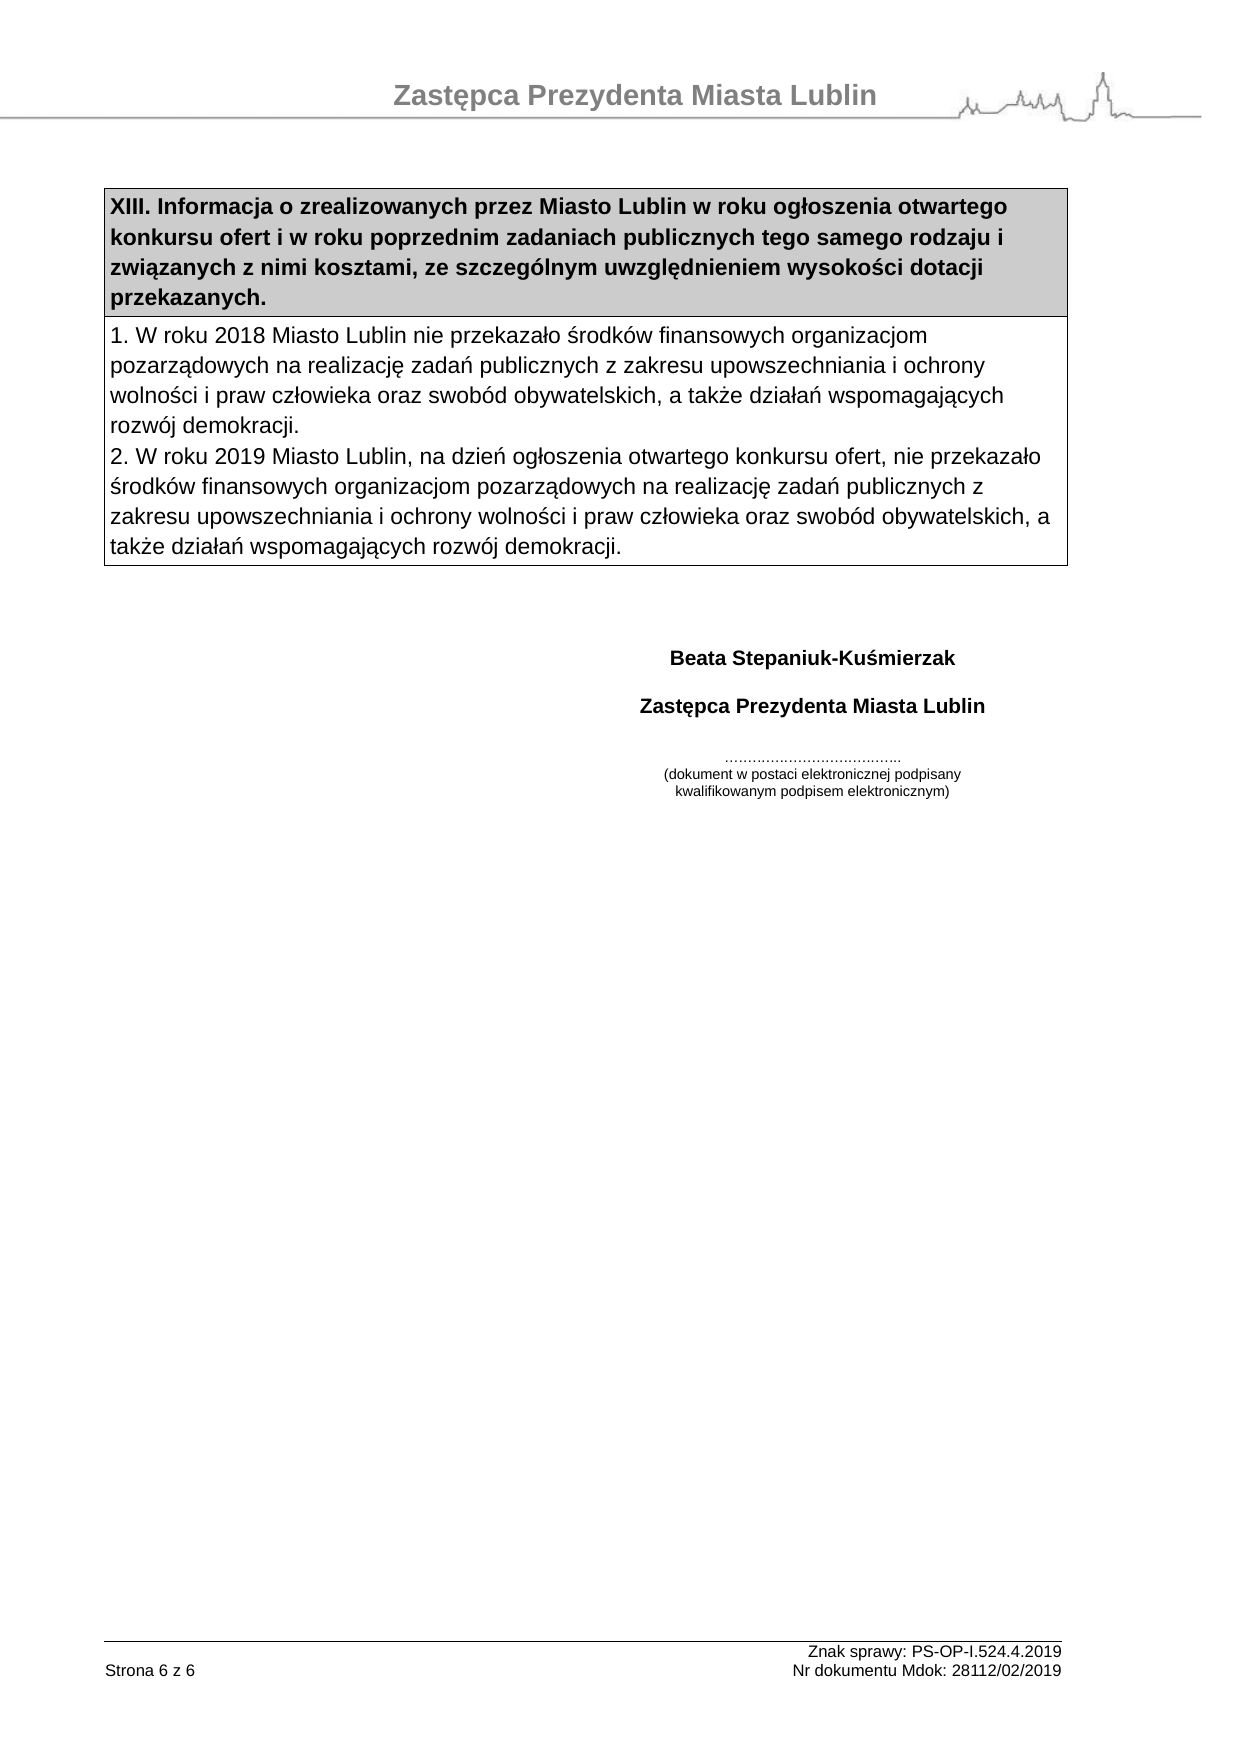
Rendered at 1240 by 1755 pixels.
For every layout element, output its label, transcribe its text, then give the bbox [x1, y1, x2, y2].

text ….…..…..….…..…..…..…... [562, 749, 1062, 766]
table_cell 1. W roku 2018 Miasto Lublin nie przekazało środków finansowych organizacjom pozarządowych na realizację zadań publicznych z zakresu upowszechniania i ochrony wolności i praw człowieka oraz swobód obywatelskich, a także działań wspomagających rozwój demokracji. 2. W roku 2019 Miasto Lublin, na dzień ogłoszenia otwartego konkursu ofert, nie przekazało środków finansowych organizacjom pozarządowych na realizację zadań publicznych z zakresu upowszechniania i ochrony wolności i praw człowieka oraz swobód obywatelskich, a także działań wspomagających rozwój demokracji. [105, 317, 1067, 565]
text Beata Stepaniuk-Kuśmierzak Zastępca Prezydenta Miasta Lublin [562, 646, 1062, 718]
text (dokument w postaci elektronicznej podpisany kwalifikowanym podpisem elektronicznym) [562, 766, 1062, 799]
table_cell XIII. Informacja o zrealizowanych przez Miasto Lublin w roku ogłoszenia otwartego konkursu ofert i w roku poprzednim zadaniach publicznych tego samego rodzaju i związanych z nimi kosztami, ze szczególnym uwzględnieniem wysokości dotacji przekazanych. [105, 189, 1067, 316]
picture [0, 72, 1204, 125]
